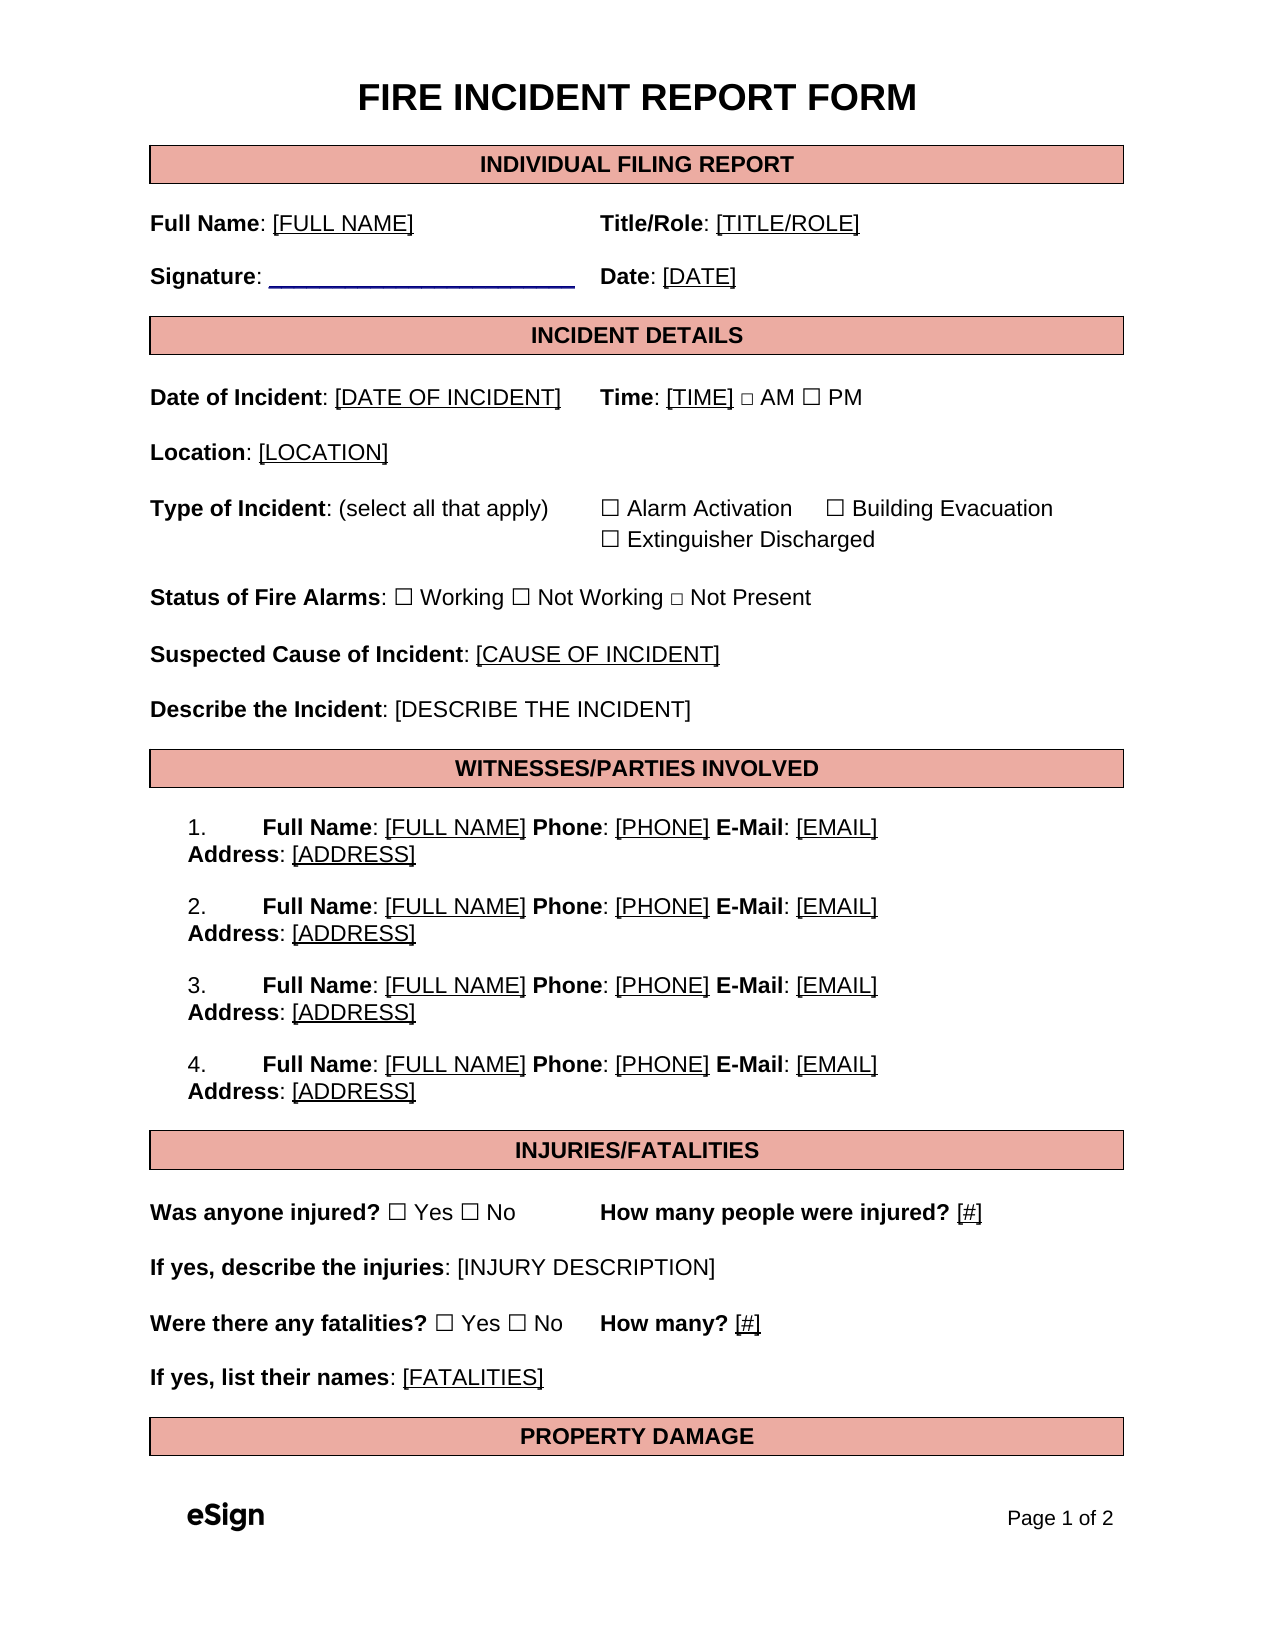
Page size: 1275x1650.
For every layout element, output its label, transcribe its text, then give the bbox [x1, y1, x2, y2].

text Suspected Cause of Incident: [CAUSE OF INCIDENT] [150, 638, 1125, 669]
text Full Name: [FULL NAME] Title/Role: [TITLE/ROLE] [150, 210, 1125, 237]
text Type of Incident: (select all that apply) ☐ Alarm Activation ☐ Building Evacuation [150, 492, 1125, 523]
text Was anyone injured? ☐ Yes ☐ No How many people were injured? [#] [150, 1196, 1125, 1227]
list Full Name: [FULL NAME] Phone: [PHONE] E-Mail: [EMAIL] [187, 814, 1125, 841]
table_header PROPERTY DAMAGE [151, 1418, 1123, 1455]
text Were there any fatalities? ☐ Yes ☐ No How many? [#] [150, 1306, 1125, 1338]
table_header INDIVIDUAL FILING REPORT [151, 146, 1123, 183]
text Status of Fire Alarms: ☐ Working ☐ Not Working ☐ Not Present [150, 581, 1125, 612]
text Address: [ADDRESS] [187, 999, 1125, 1025]
text FIRE INCIDENT REPORT FORM [150, 75, 1125, 118]
text Location: [LOCATION] [150, 439, 1125, 465]
table_header INJURIES/FATALITIES [151, 1131, 1123, 1169]
list Full Name: [FULL NAME] Phone: [PHONE] E-Mail: [EMAIL] [187, 1051, 1125, 1078]
text Address: [ADDRESS] [187, 841, 1125, 867]
text Date of Incident: [DATE OF INCIDENT] Time: [TIME] ☐ AM ☐ PM [150, 381, 1125, 413]
list Full Name: [FULL NAME] Phone: [PHONE] E-Mail: [EMAIL] [187, 893, 1125, 919]
text If yes, describe the injuries: [INJURY DESCRIPTION] [150, 1254, 1125, 1280]
text If yes, list their names: [FATALITIES] [150, 1364, 1125, 1390]
text ☐ Extinguisher Discharged [525, 523, 1125, 554]
text Address: [ADDRESS] [187, 1078, 1125, 1104]
text Describe the Incident: [DESCRIBE THE INCIDENT] [150, 696, 1125, 722]
text Signature: ________________________ Date: [DATE] [150, 263, 1125, 289]
text Address: [ADDRESS] [187, 919, 1125, 946]
table_header INCIDENT DETAILS [151, 317, 1123, 354]
table_header WITNESSES/PARTIES INVOLVED [151, 750, 1123, 787]
list Full Name: [FULL NAME] Phone: [PHONE] E-Mail: [EMAIL] [187, 972, 1125, 999]
